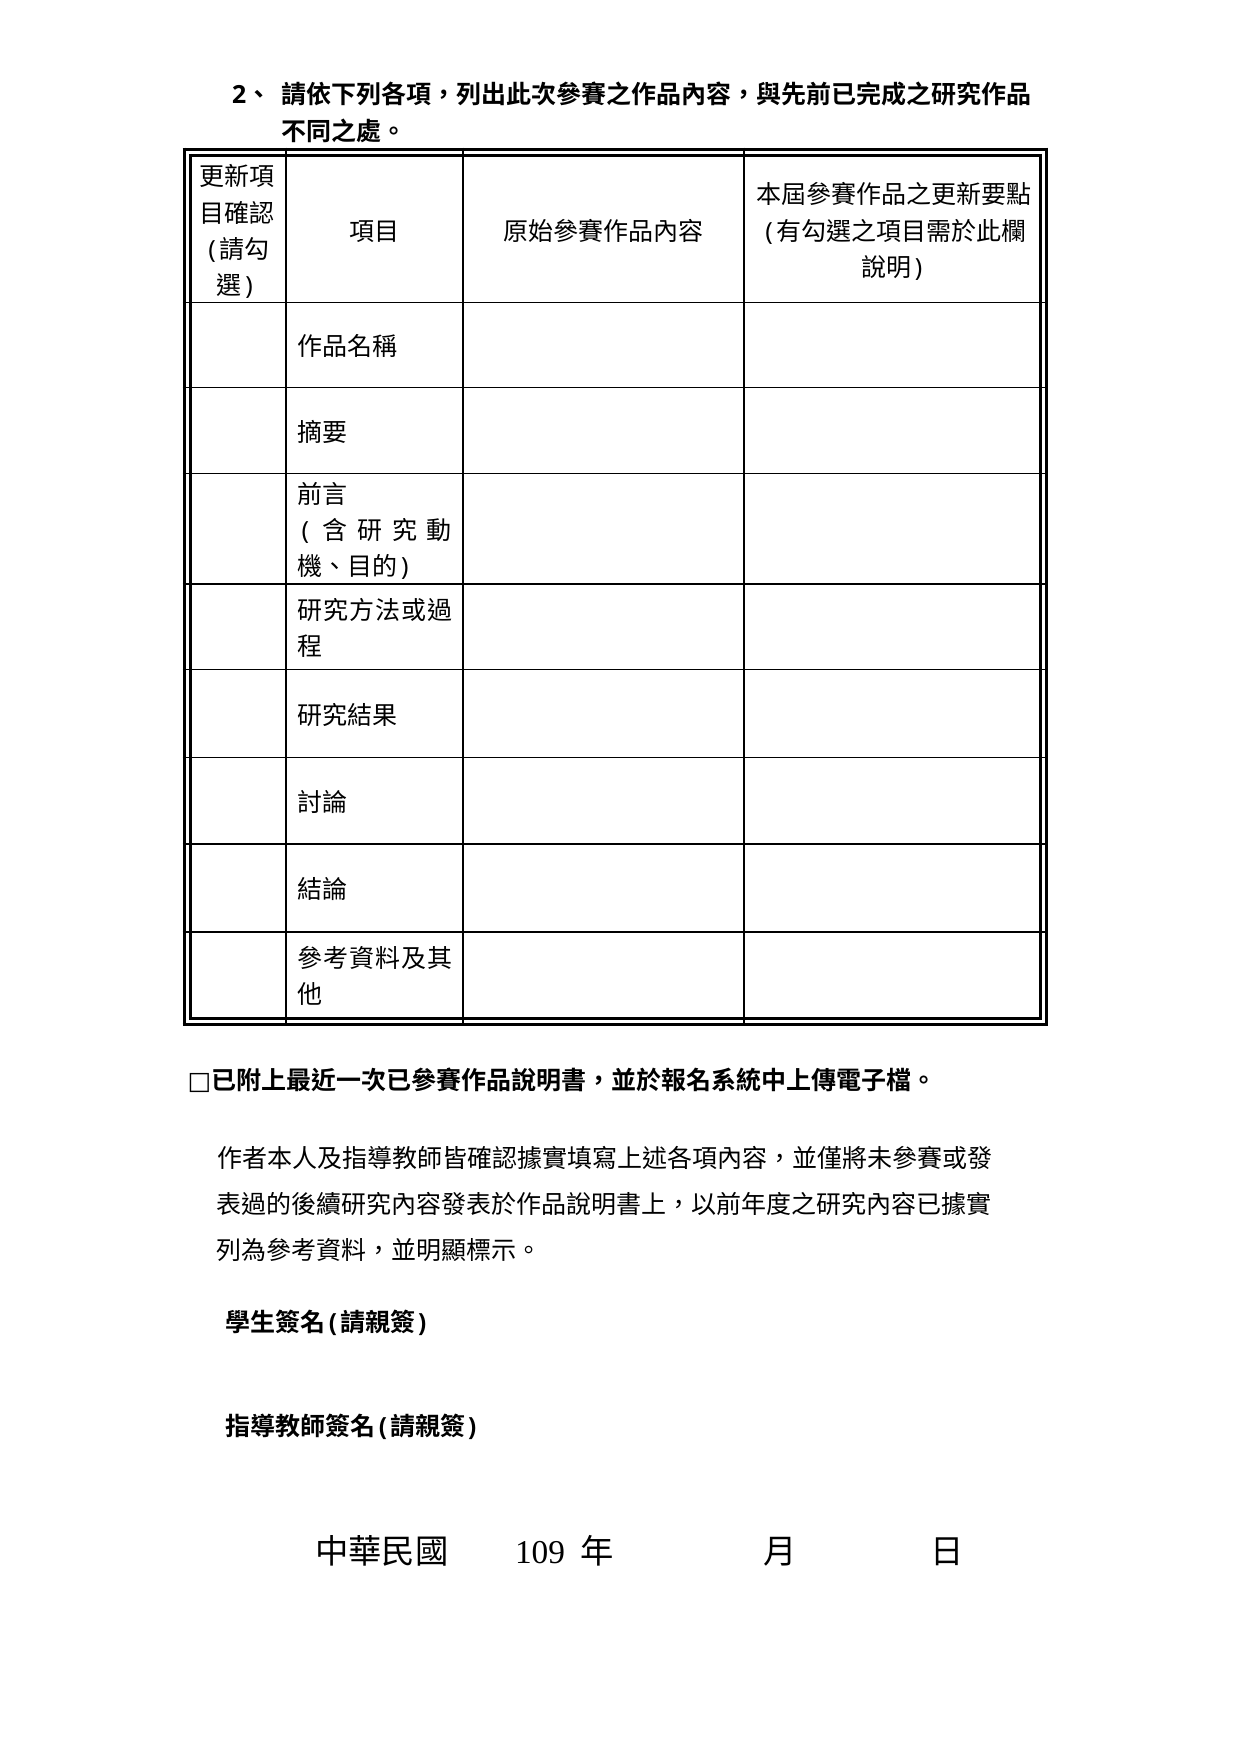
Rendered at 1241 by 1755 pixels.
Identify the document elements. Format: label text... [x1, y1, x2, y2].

text □已附上最近一次已參賽作品說明書，並於報名系統中上傳電子檔。 [187, 1061, 1053, 1097]
text 作者本人及指導教師皆確認據實填寫上述各項內容，並僅將未參賽或發表過的後續研究內容發表於作品說明書上，以前年度之研究內容已據實列為參考資料，並明顯標示。 [217, 1131, 1009, 1268]
table_cell 研究結果 [287, 670, 462, 757]
table_cell [464, 758, 743, 843]
table_cell [464, 585, 743, 668]
table_cell [745, 303, 1039, 387]
table_cell [745, 388, 1039, 473]
table_cell [192, 585, 285, 668]
table_cell 前言 (含研究動機、目的) [287, 474, 462, 583]
table_header 本屆參賽作品之更新要點 (有勾選之項目需於此欄說明) [745, 151, 1044, 302]
table_header 原始參賽作品內容 [464, 157, 743, 302]
table_cell [745, 585, 1039, 668]
table_cell [745, 474, 1039, 583]
table_cell 結論 [287, 845, 462, 931]
table_cell [745, 670, 1039, 757]
table_cell [464, 388, 743, 473]
table_header 更新項目確認 (請勾選) [187, 151, 285, 302]
table_cell [464, 670, 743, 757]
table_cell 討論 [287, 758, 462, 843]
table_cell [192, 474, 285, 583]
text 學生簽名(請親簽) [225, 1302, 1053, 1339]
table_cell [192, 845, 285, 931]
table_header 項目 [287, 157, 462, 302]
table_cell 作品名稱 [287, 303, 462, 387]
table_cell [192, 388, 285, 473]
table_cell [745, 845, 1039, 931]
table_cell [192, 670, 285, 757]
table_cell [192, 758, 285, 843]
text 中華民國 109 年 月 日 [225, 1524, 1053, 1573]
list 請依下列各項，列出此次參賽之作品內容，與先前已完成之研究作品不同之處。 [231, 75, 1053, 147]
text 指導教師簽名(請親簽) [225, 1407, 1053, 1443]
table_cell [464, 303, 743, 387]
table_cell [192, 933, 285, 1017]
table_cell [464, 474, 743, 583]
table_cell [745, 933, 1039, 1017]
table_cell [464, 845, 743, 931]
table_cell [464, 933, 743, 1017]
table_cell 參考資料及其他 [287, 933, 462, 1017]
table_cell [745, 758, 1039, 843]
table_cell [192, 303, 285, 387]
table_cell 摘要 [287, 388, 462, 473]
table_cell 研究方法或過程 [287, 585, 462, 668]
